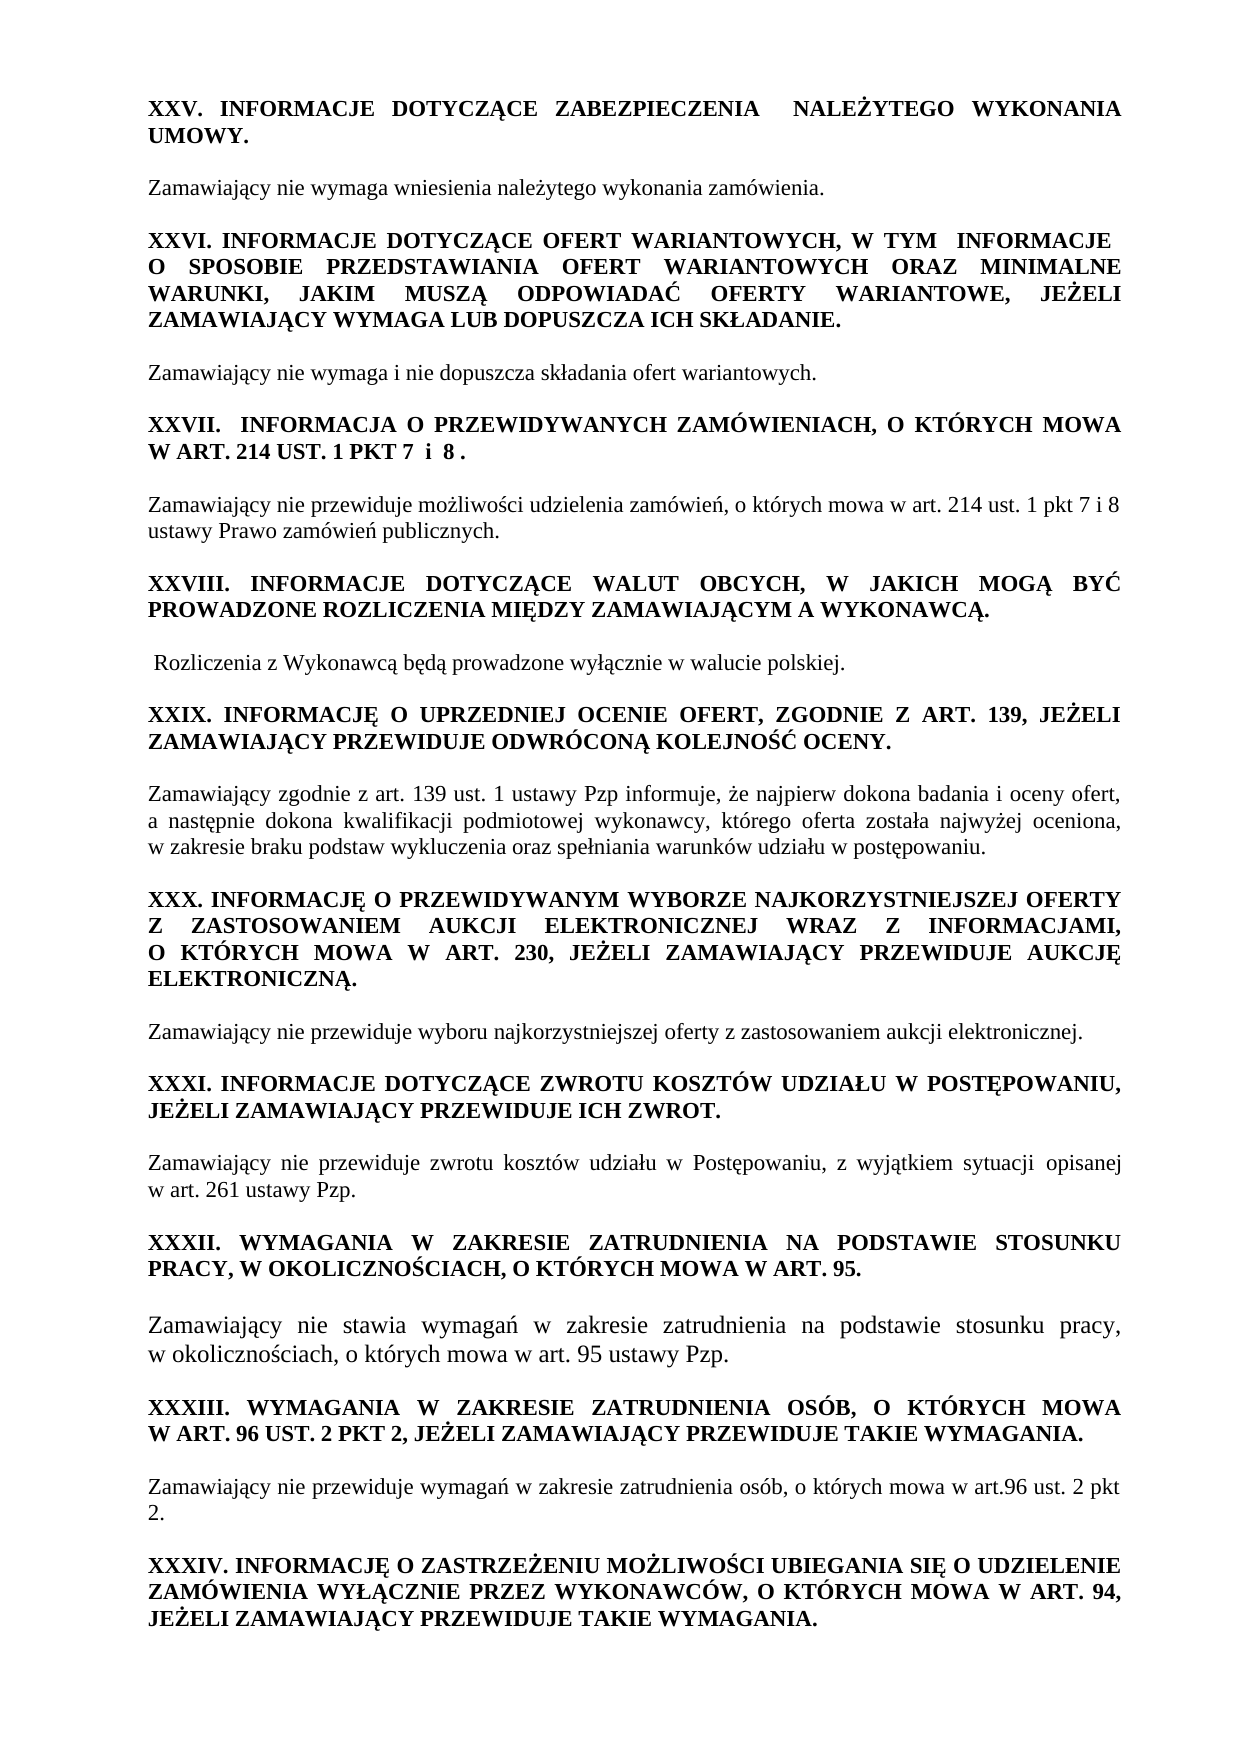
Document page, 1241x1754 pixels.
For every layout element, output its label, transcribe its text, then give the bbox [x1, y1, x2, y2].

text Zamawiający nie przewiduje możliwości udzielenia zamówień, o których mowa w art. 214 ust. 1 pkt 7 i 8 ustawy Prawo zamówień publicznych. [148, 491, 1122, 543]
text XXIX. INFORMACJĘ O UPRZEDNIEJ OCENIE OFERT, ZGODNIE Z ART. 139, JEŻELI ZAMAWIAJĄCY PRZEWIDUJE ODWRÓCONĄ KOLEJNOŚĆ OCENY. [148, 701, 1122, 754]
text XXVIII. INFORMACJE DOTYCZĄCE WALUT OBCYCH, W JAKICH MOGĄ BYĆ PROWADZONE ROZLICZENIA MIĘDZY ZAMAWIAJĄCYM A WYKONAWCĄ. [148, 570, 1122, 622]
text XXV. INFORMACJE DOTYCZĄCE ZABEZPIECZENIA NALEŻYTEGO WYKONANIA UMOWY. [148, 95, 1122, 148]
text Zamawiający nie stawia wymagań w zakresie zatrudnienia na podstawie stosunku pracy, w okolicznościach, o których mowa w art. 95 ustawy Pzp. [148, 1310, 1122, 1367]
text Rozliczenia z Wykonawcą będą prowadzone wyłącznie w walucie polskiej. [148, 649, 1122, 675]
text Zamawiający zgodnie z art. 139 ust. 1 ustawy Pzp informuje, że najpierw dokona badania i oceny ofert, a następnie dokona kwalifikacji podmiotowej wykonawcy, którego oferta została najwyżej oceniona, w zakresie braku podstaw wykluczenia oraz spełniania warunków udziału w postępowaniu. [148, 781, 1122, 859]
text XXXI. INFORMACJE DOTYCZĄCE ZWROTU KOSZTÓW UDZIAŁU W POSTĘPOWANIU, JEŻELI ZAMAWIAJĄCY PRZEWIDUJE ICH ZWROT. [148, 1070, 1122, 1123]
text XXX. INFORMACJĘ O PRZEWIDYWANYM WYBORZE NAJKORZYSTNIEJSZEJ OFERTY Z ZASTOSOWANIEM AUKCJI ELEKTRONICZNEJ WRAZ Z INFORMACJAMI, O KTÓRYCH MOWA W ART. 230, JEŻELI ZAMAWIAJĄCY PRZEWIDUJE AUKCJĘ ELEKTRONICZNĄ. [148, 886, 1122, 991]
text Zamawiający nie przewiduje wymagań w zakresie zatrudnienia osób, o których mowa w art.96 ust. 2 pkt 2. [148, 1473, 1122, 1526]
text Zamawiający nie przewiduje zwrotu kosztów udziału w Postępowaniu, z wyjątkiem sytuacji opisanej w art. 261 ustawy Pzp. [148, 1149, 1122, 1202]
text XXVII. INFORMACJA O PRZEWIDYWANYCH ZAMÓWIENIACH, O KTÓRYCH MOWA W ART. 214 UST. 1 PKT 7 i 8 . [148, 412, 1122, 464]
text XXXIII. WYMAGANIA W ZAKRESIE ZATRUDNIENIA OSÓB, O KTÓRYCH MOWA W ART. 96 UST. 2 PKT 2, JEŻELI ZAMAWIAJĄCY PRZEWIDUJE TAKIE WYMAGANIA. [148, 1394, 1122, 1447]
text XXXII. WYMAGANIA W ZAKRESIE ZATRUDNIENIA NA PODSTAWIE STOSUNKU PRACY, W OKOLICZNOŚCIACH, O KTÓRYCH MOWA W ART. 95. [148, 1228, 1122, 1281]
text Zamawiający nie przewiduje wyboru najkorzystniejszej oferty z zastosowaniem aukcji elektronicznej. [148, 1018, 1122, 1044]
text Zamawiający nie wymaga i nie dopuszcza składania ofert wariantowych. [148, 359, 1122, 385]
text XXVI. INFORMACJE DOTYCZĄCE OFERT WARIANTOWYCH, W TYM INFORMACJE O SPOSOBIE PRZEDSTAWIANIA OFERT WARIANTOWYCH ORAZ MINIMALNE WARUNKI, JAKIM MUSZĄ ODPOWIADAĆ OFERTY WARIANTOWE, JEŻELI ZAMAWIAJĄCY WYMAGA LUB DOPUSZCZA ICH SKŁADANIE. [148, 227, 1122, 332]
text Zamawiający nie wymaga wniesienia należytego wykonania zamówienia. [148, 174, 1122, 201]
text XXXIV. INFORMACJĘ O ZASTRZEŻENIU MOŻLIWOŚCI UBIEGANIA SIĘ O UDZIELENIE ZAMÓWIENIA WYŁĄCZNIE PRZEZ WYKONAWCÓW, O KTÓRYCH MOWA W ART. 94, JEŻELI ZAMAWIAJĄCY PRZEWIDUJE TAKIE WYMAGANIA. [148, 1552, 1122, 1631]
